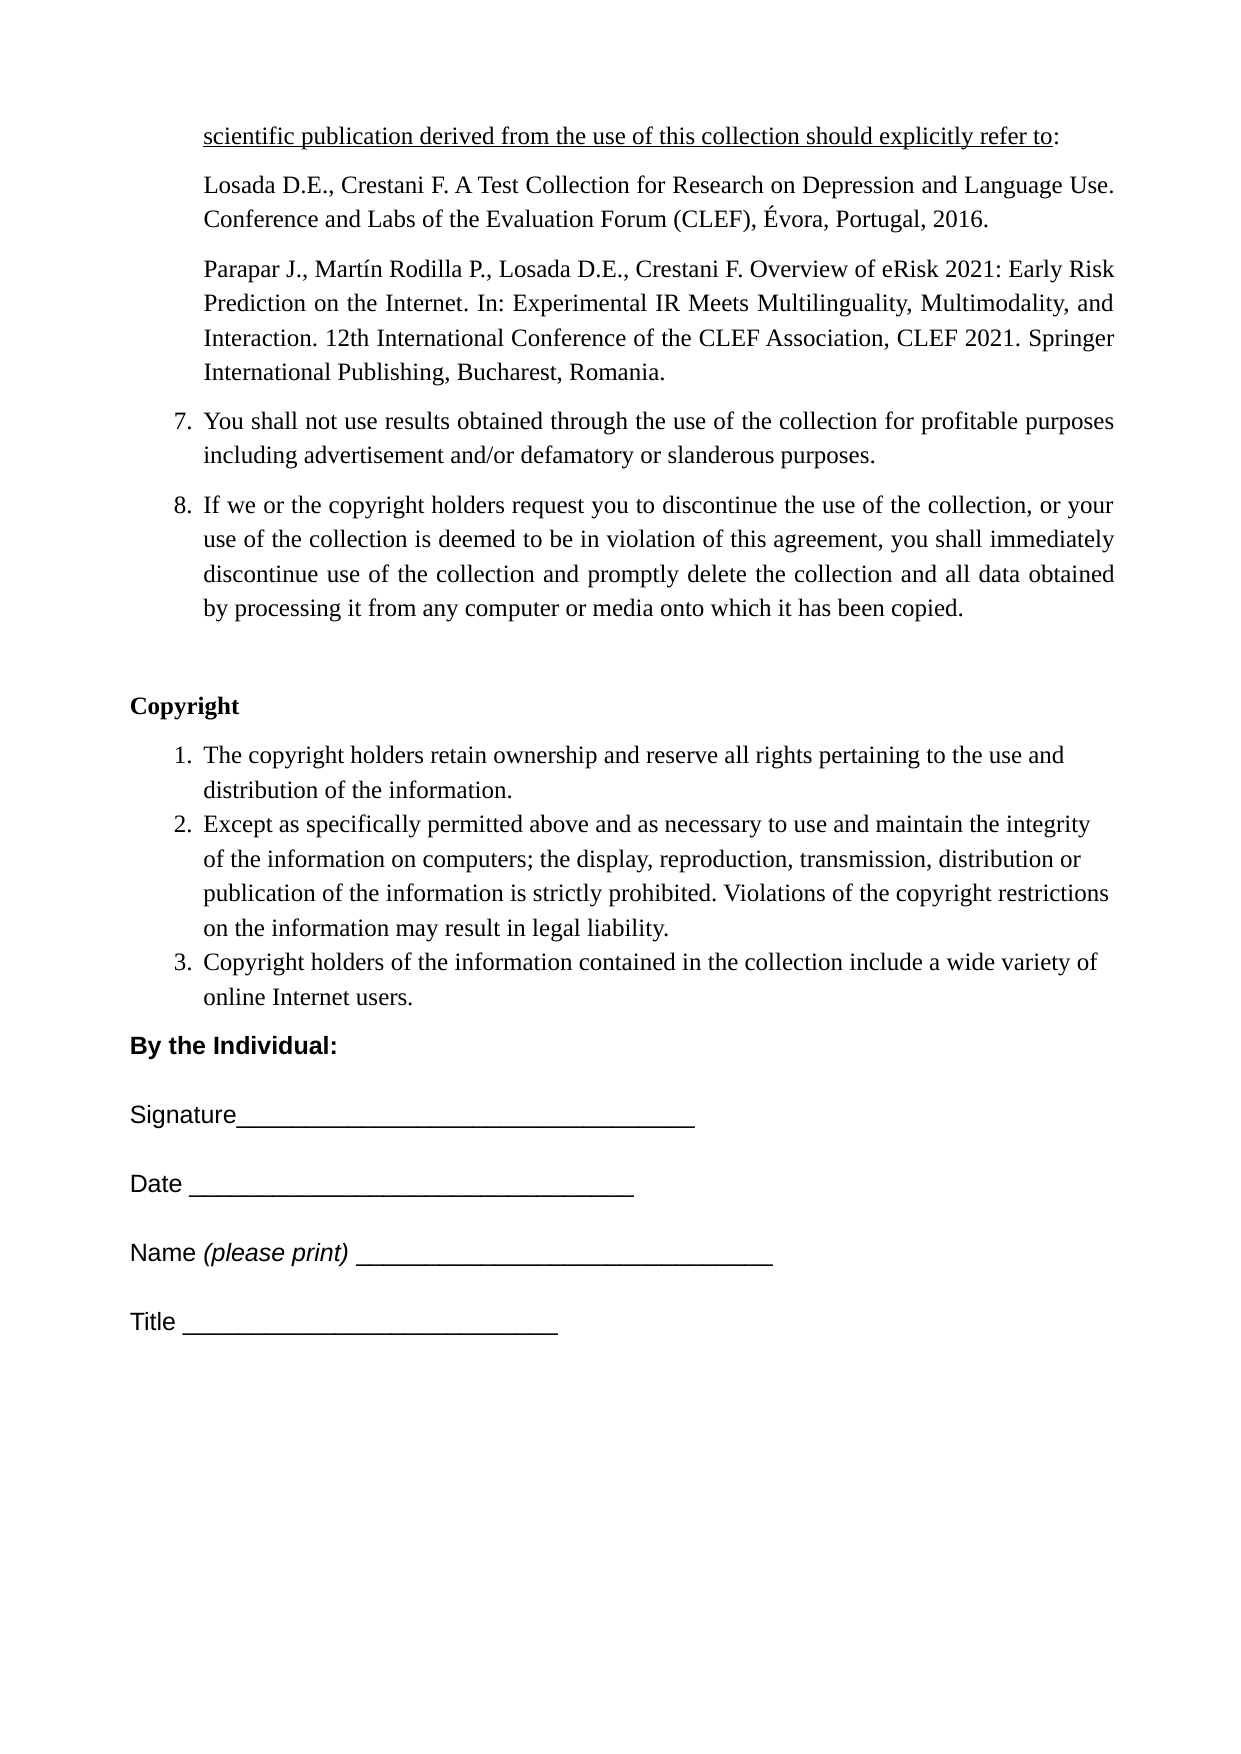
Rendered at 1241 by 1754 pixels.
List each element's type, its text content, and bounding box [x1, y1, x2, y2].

table_cell [127, 1428, 1118, 1462]
table_header scientific publication derived from the use of this collection should explicitly refer to: Losada D.E., Crestani F. A Test Collection for Research on Depression and Language Use. Conference and Labs of the Evaluation Forum (CLEF), Évora, Portugal, 2016. Parapar J., Martín Rodilla P., Losada D.E., Crestani F. Overview of eRisk 2021: Early Risk Prediction on the Internet. In: Experimental IR Meets Multilinguality, Multimodality, and Interaction. 12th International Conference of the CLEF Association, CLEF 2021. Springer International Publishing, Bucharest, Romania. You shall not use results obtained through the use of the collection for profitable purposes including advertisement and/or defamatory or slanderous purposes. If we or the copyright holders request you to discontinue the use of the collection, or your use of the collection is deemed to be in violation of this agreement, you shall immediately discontinue use of the collection and promptly delete the collection and all data obtained by processing it from any computer or media onto which it has been copied. Copyright The copyright holders retain ownership and reserve all rights pertaining to the use and distribution of the information. Except as specifically permitted above and as necessary to use and maintain the integrity of the information on computers; the display, reproduction, transmission, distribution or publication of the information is strictly prohibited. Violations of the copyright restrictions on the information may result in legal liability. Copyright holders of the information contained in the collection include a wide variety of online Internet users. By the Individual: Signature_________________________________ Date ________________________________ Name (please print) ______________________________ Title ___________________________ [127, 118, 1118, 1427]
